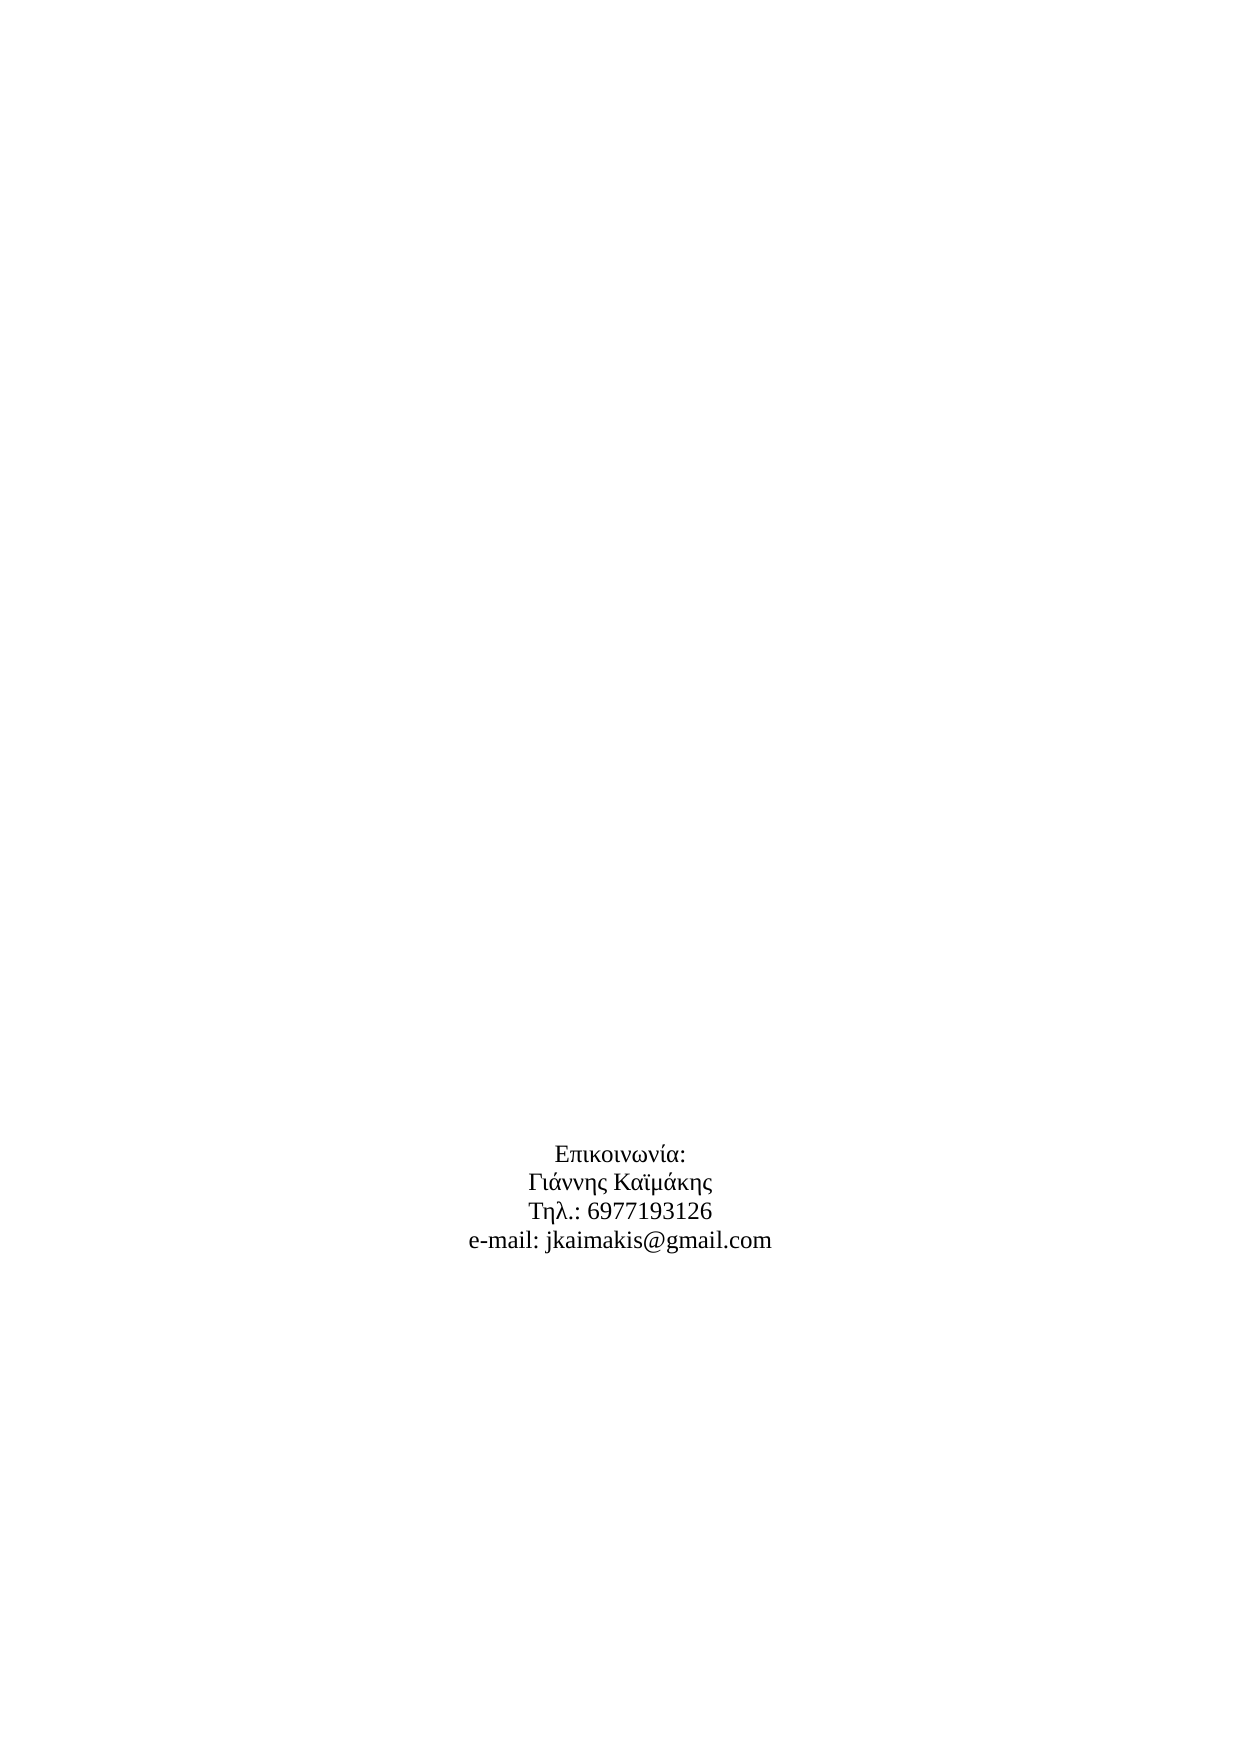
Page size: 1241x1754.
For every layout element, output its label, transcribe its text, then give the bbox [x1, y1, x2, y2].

text Γιάννης Καϊμάκης [118, 1167, 1122, 1196]
text Επικοινωνία: [118, 1139, 1122, 1167]
text Τηλ.: 6977193126 [118, 1196, 1122, 1225]
text e-mail: jkaimakis@gmail.com [118, 1225, 1122, 1254]
